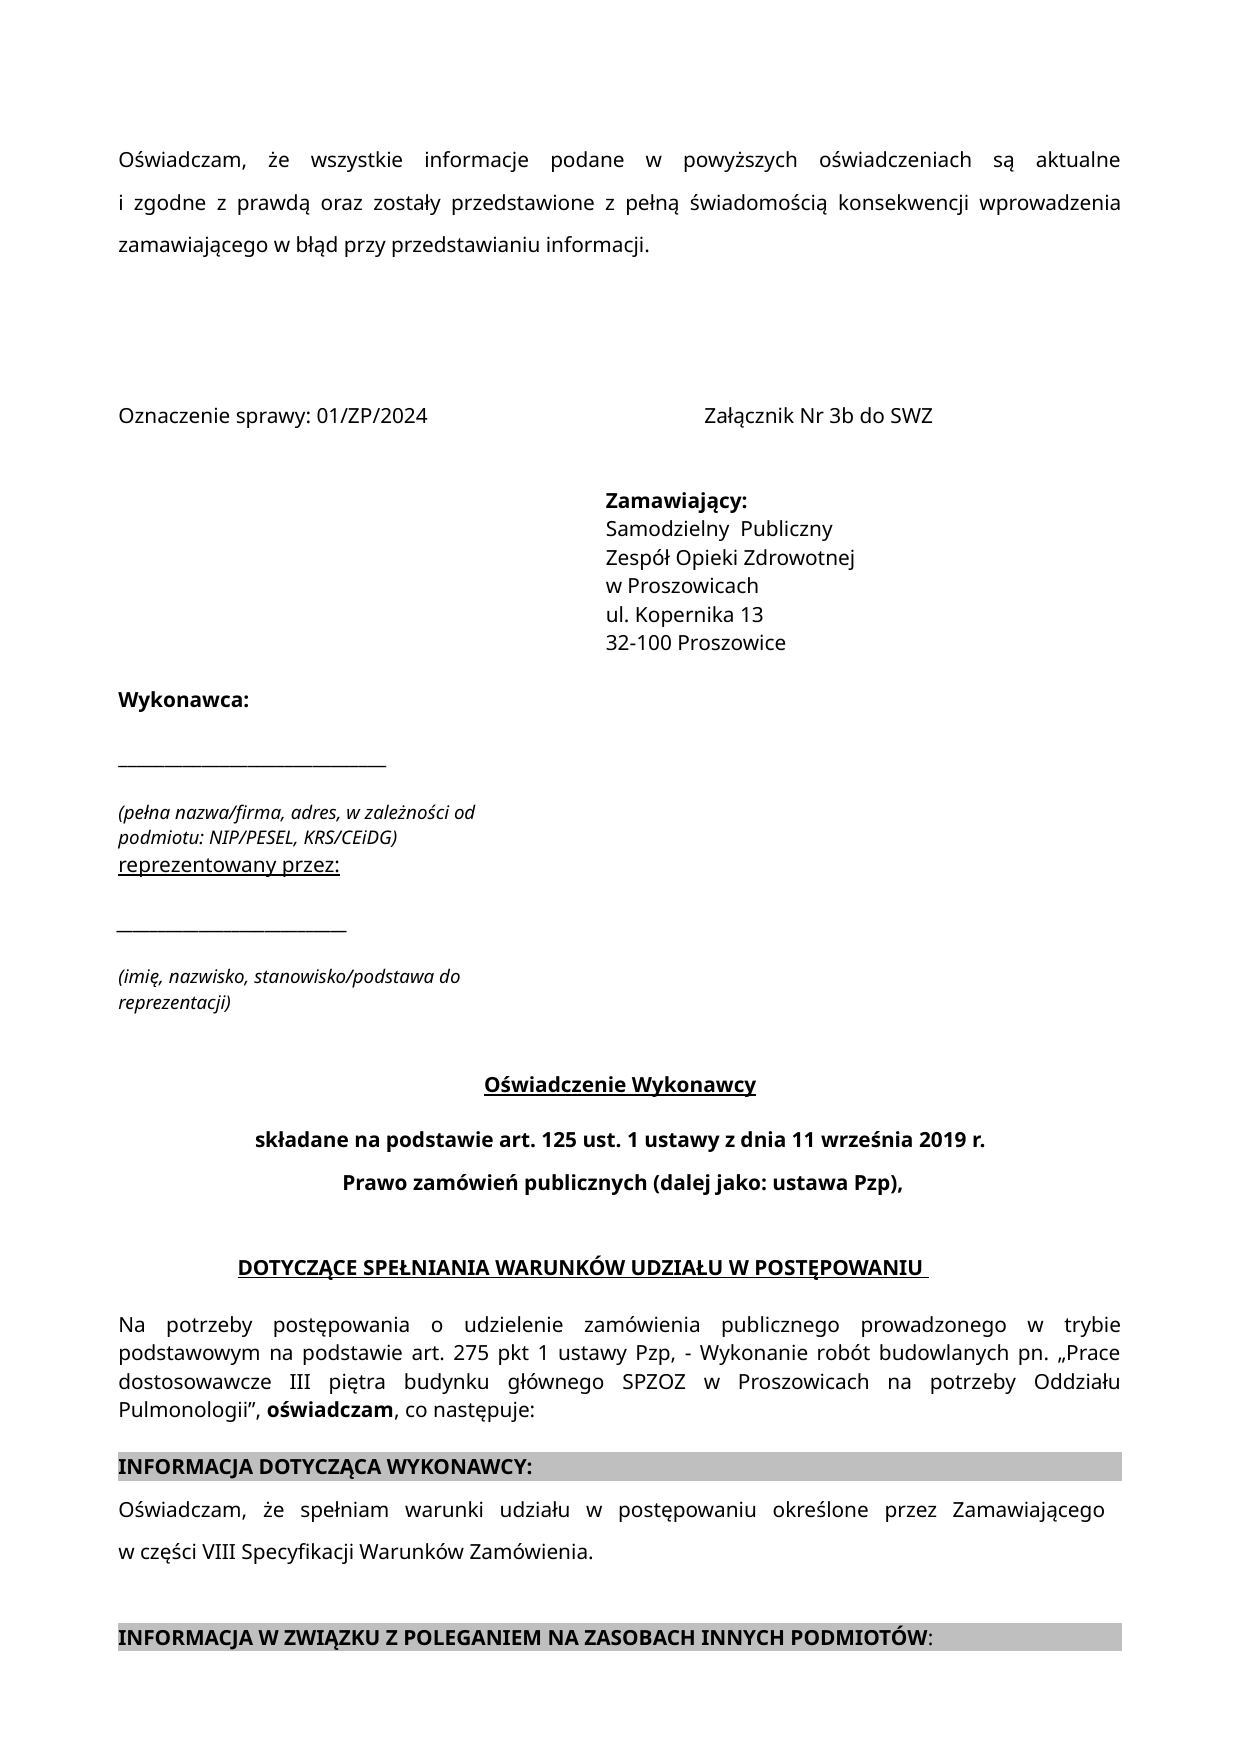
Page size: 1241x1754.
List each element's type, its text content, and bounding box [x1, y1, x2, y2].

text ____________________________ [118, 907, 502, 935]
text reprezentowany przez: [118, 850, 1122, 878]
text Zespół Opieki Zdrowotnej [118, 543, 1122, 571]
text INFORMACJA DOTYCZĄCA WYKONAWCY: [118, 1452, 1122, 1481]
text Wykonawca: [118, 685, 1122, 714]
text Oświadczam, że wszystkie informacje podane w powyższych oświadczeniach są aktualne i zgodne z prawdą oraz zostały przedstawione z pełną świadomością konsekwencji wprowadzenia zamawiającego w błąd przy przedstawianiu informacji. [118, 145, 1122, 259]
text ul. Kopernika 13 [118, 600, 1122, 628]
text (pełna nazwa/firma, adres, w zależności od podmiotu: NIP/PESEL, KRS/CEiDG) [118, 799, 502, 850]
text Prawo zamówień publicznych (dalej jako: ustawa Pzp), [118, 1168, 1122, 1196]
text Samodzielny Publiczny [118, 514, 1122, 543]
text 32-100 Proszowice [118, 628, 1122, 657]
text Oświadczenie Wykonawcy [118, 1070, 1122, 1098]
text DOTYCZĄCE SPEŁNIANIA WARUNKÓW UDZIAŁU W POSTĘPOWANIU [118, 1253, 1122, 1310]
text Na potrzeby postępowania o udzielenie zamówienia publicznego prowadzonego w trybie podstawowym na podstawie art. 275 pkt 1 ustawy Pzp, - Wykonanie robót budowlanych pn. „Prace dostosowawcze III piętra budynku głównego SPZOZ w Proszowicach na potrzeby Oddziału Pulmonologii”, oświadczam, co następuje: [118, 1310, 1122, 1424]
text w Proszowicach [118, 571, 1122, 600]
text _____________________________ [118, 742, 1122, 771]
text Zamawiający: [118, 486, 1122, 514]
text (imię, nazwisko, stanowisko/podstawa do reprezentacji) [118, 964, 502, 1015]
text Oświadczam, że spełniam warunki udziału w postępowaniu określone przez Zamawiającego w części VIII Specyfikacji Warunków Zamówienia. [118, 1495, 1122, 1566]
text składane na podstawie art. 125 ust. 1 ustawy z dnia 11 września 2019 r. [118, 1125, 1122, 1153]
text INFORMACJA W ZWIĄZKU Z POLEGANIEM NA ZASOBACH INNYCH PODMIOTÓW: [118, 1623, 1122, 1651]
text Oznaczenie sprawy: 01/ZP/2024 Załącznik Nr 3b do SWZ [118, 401, 1122, 429]
